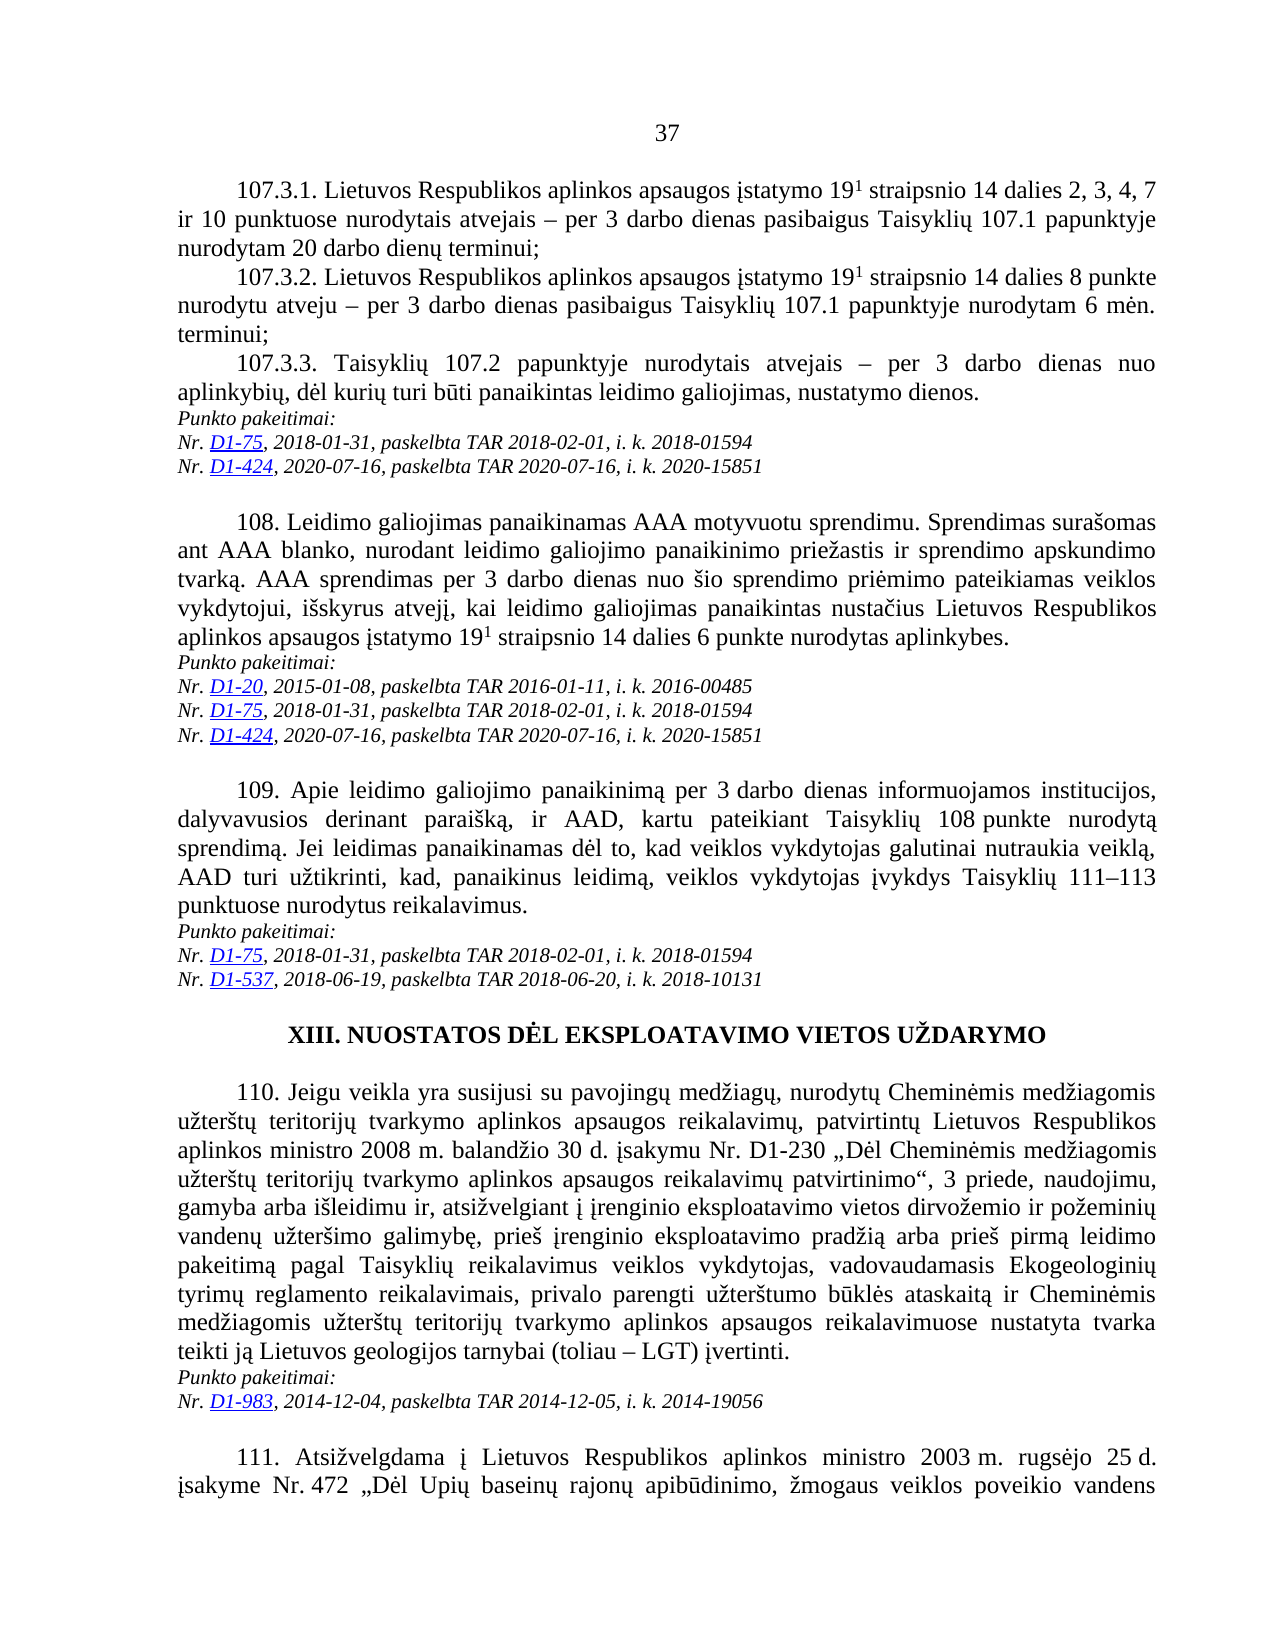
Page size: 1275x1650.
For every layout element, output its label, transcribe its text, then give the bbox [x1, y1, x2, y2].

text 107.3.2. Lietuvos Respublikos aplinkos apsaugos įstatymo 191 straipsnio 14 dalies 8 punkte nurodytu atveju – per 3 darbo dienas pasibaigus Taisyklių 107.1 papunktyje nurodytam 6 mėn. terminui; [177, 262, 1157, 348]
text Punkto pakeitimai: [177, 919, 1157, 943]
text Nr. D1-424, 2020-07-16, paskelbta TAR 2020-07-16, i. k. 2020-15851 [177, 722, 1157, 747]
text Nr. D1-983, 2014-12-04, paskelbta TAR 2014-12-05, i. k. 2014-19056 [177, 1389, 1157, 1413]
text Nr. D1-424, 2020-07-16, paskelbta TAR 2020-07-16, i. k. 2020-15851 [177, 454, 1157, 478]
text 108. Leidimo galiojimas panaikinamas AAA motyvuotu sprendimu. Sprendimas surašomas ant AAA blanko, nurodant leidimo galiojimo panaikinimo priežastis ir sprendimo apskundimo tvarką. AAA sprendimas per 3 darbo dienas nuo šio sprendimo priėmimo pateikiamas veiklos vykdytojui, išskyrus atvejį, kai leidimo galiojimas panaikintas nustačius Lietuvos Respublikos aplinkos apsaugos įstatymo 191 straipsnio 14 dalies 6 punkte nurodytas aplinkybes. [177, 507, 1157, 650]
text 107.3.3. Taisyklių 107.2 papunktyje nurodytais atvejais – per 3 darbo dienas nuo aplinkybių, dėl kurių turi būti panaikintas leidimo galiojimas, nustatymo dienos. [177, 348, 1157, 406]
text Punkto pakeitimai: [177, 1365, 1157, 1389]
text Nr. D1-75, 2018-01-31, paskelbta TAR 2018-02-01, i. k. 2018-01594 [177, 943, 1157, 967]
text Punkto pakeitimai: [177, 650, 1157, 674]
text XIII. nuostatos dėl Eksploatavimo vietos uždarymo [177, 1020, 1157, 1049]
text 107.3.1. Lietuvos Respublikos aplinkos apsaugos įstatymo 191 straipsnio 14 dalies 2, 3, 4, 7 ir 10 punktuose nurodytais atvejais – per 3 darbo dienas pasibaigus Taisyklių 107.1 papunktyje nurodytam 20 darbo dienų terminui; [177, 176, 1157, 262]
text Punkto pakeitimai: [177, 406, 1157, 430]
text 111. Atsižvelgdama į Lietuvos Respublikos aplinkos ministro 2003 m. rugsėjo 25 d. įsakyme Nr. 472 „Dėl Upių baseinų rajonų apibūdinimo, žmogaus veiklos poveikio vandens [177, 1442, 1157, 1499]
text Nr. D1-75, 2018-01-31, paskelbta TAR 2018-02-01, i. k. 2018-01594 [177, 430, 1157, 454]
text Nr. D1-75, 2018-01-31, paskelbta TAR 2018-02-01, i. k. 2018-01594 [177, 698, 1157, 722]
text Nr. D1-20, 2015-01-08, paskelbta TAR 2016-01-11, i. k. 2016-00485 [177, 674, 1157, 698]
text Nr. D1-537, 2018-06-19, paskelbta TAR 2018-06-20, i. k. 2018-10131 [177, 967, 1157, 991]
text 110. Jeigu veikla yra susijusi su pavojingų medžiagų, nurodytų Cheminėmis medžiagomis užterštų teritorijų tvarkymo aplinkos apsaugos reikalavimų, patvirtintų Lietuvos Respublikos aplinkos ministro 2008 m. balandžio 30 d. įsakymu Nr. D1-230 „Dėl Cheminėmis medžiagomis užterštų teritorijų tvarkymo aplinkos apsaugos reikalavimų patvirtinimo“, 3 priede, naudojimu, gamyba arba išleidimu ir, atsižvelgiant į įrenginio eksploatavimo vietos dirvožemio ir požeminių vandenų užteršimo galimybę, prieš įrenginio eksploatavimo pradžią arba prieš pirmą leidimo pakeitimą pagal Taisyklių reikalavimus veiklos vykdytojas, vadovaudamasis Ekogeologinių tyrimų reglamento reikalavimais, privalo parengti užterštumo būklės ataskaitą ir Cheminėmis medžiagomis užterštų teritorijų tvarkymo aplinkos apsaugos reikalavimuose nustatyta tvarka teikti ją Lietuvos geologijos tarnybai (toliau – LGT) įvertinti. [177, 1077, 1157, 1365]
text 109. Apie leidimo galiojimo panaikinimą per 3 darbo dienas informuojamos institucijos, dalyvavusios derinant paraišką, ir AAD, kartu pateikiant Taisyklių 108 punkte nurodytą sprendimą. Jei leidimas panaikinamas dėl to, kad veiklos vykdytojas galutinai nutraukia veiklą, AAD turi užtikrinti, kad, panaikinus leidimą, veiklos vykdytojas įvykdys Taisyklių 111–113 punktuose nurodytus reikalavimus. [177, 775, 1157, 919]
